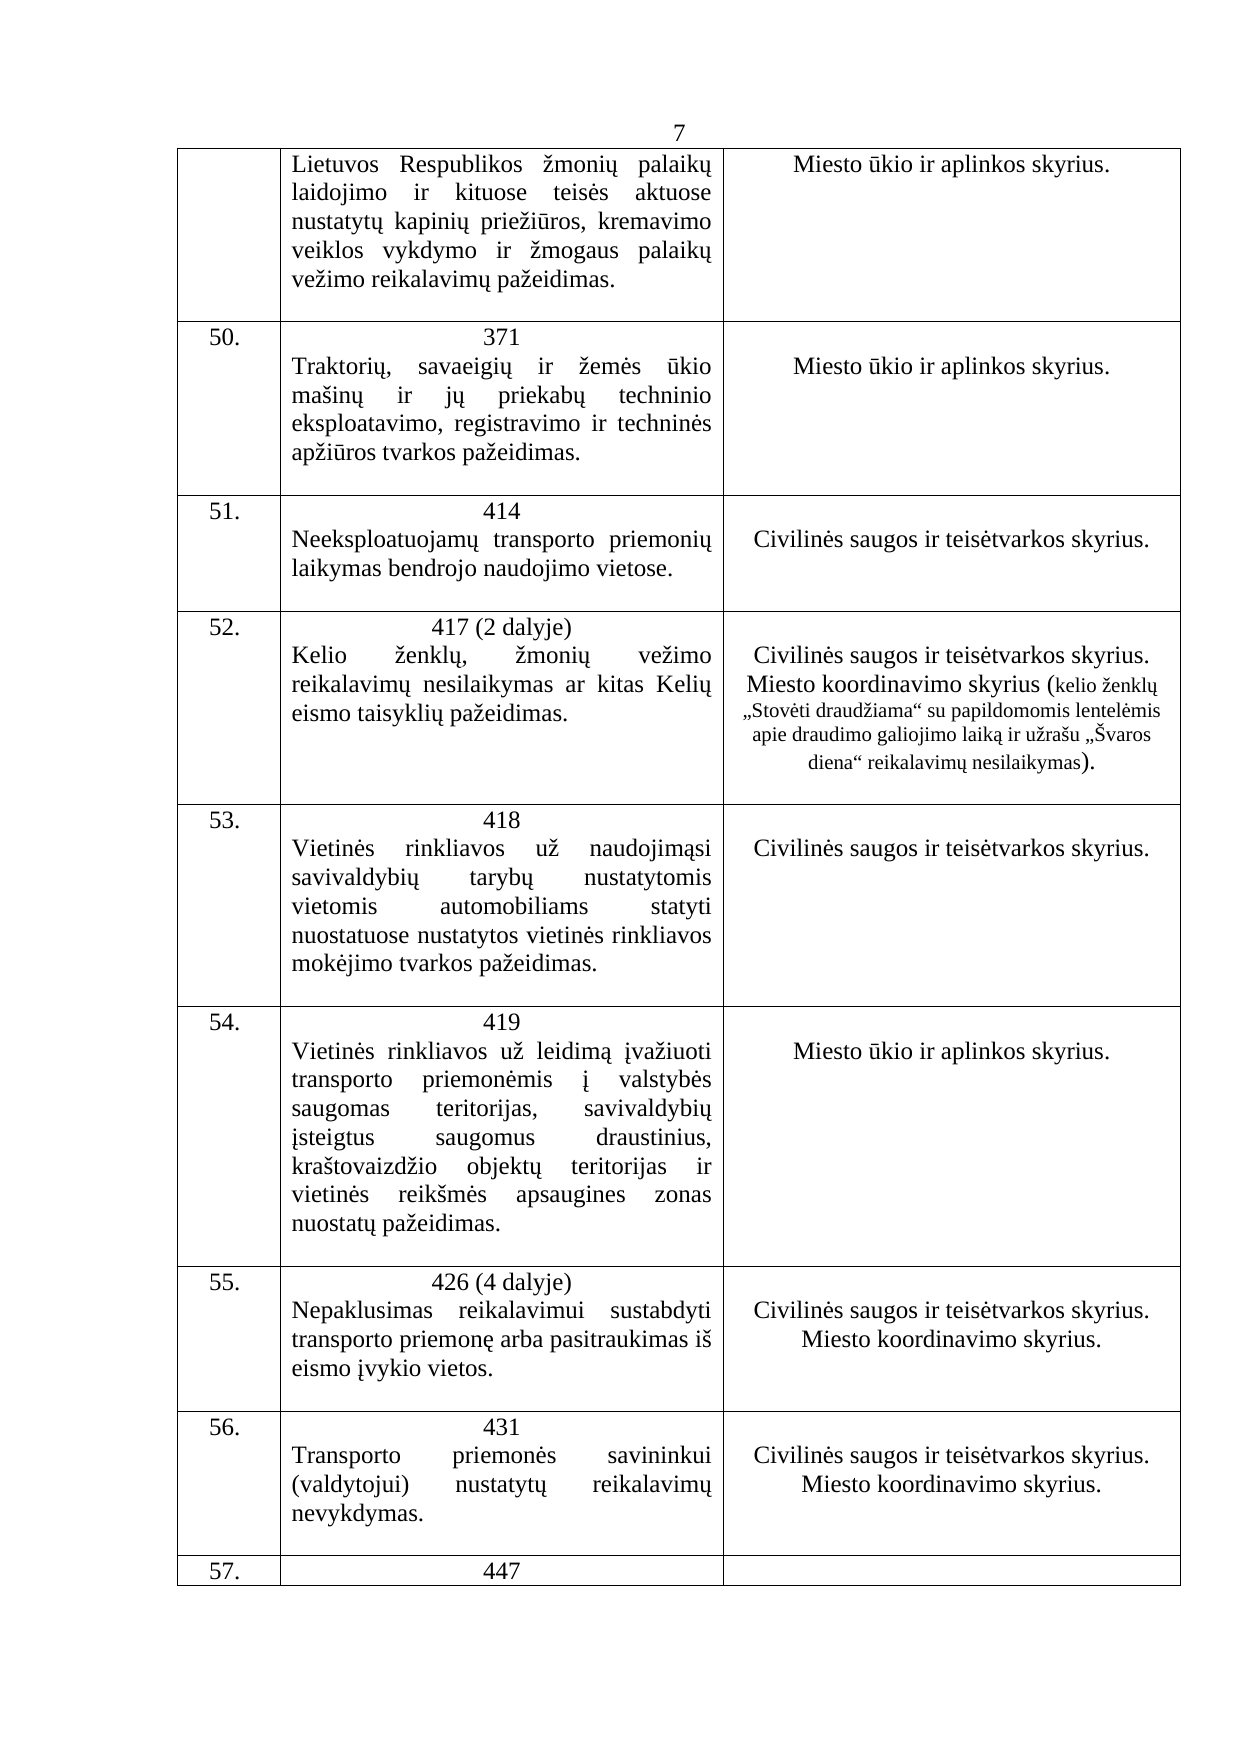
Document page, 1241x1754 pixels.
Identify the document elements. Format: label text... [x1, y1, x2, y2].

table_cell 54. [178, 1007, 280, 1266]
table_cell Civilinės saugos ir teisėtvarkos skyrius. [724, 496, 1180, 611]
table_cell [724, 1556, 1180, 1585]
table_cell [178, 149, 280, 321]
table_cell Miesto ūkio ir aplinkos skyrius. [724, 322, 1180, 495]
table_cell 56. [178, 1412, 280, 1555]
table_cell 447 [281, 1556, 723, 1585]
table_cell 419 Vietinės rinkliavos už leidimą įvažiuoti transporto priemonėmis į valstybės saugomas teritorijas, savivaldybių įsteigtus saugomus draustinius, kraštovaizdžio objektų teritorijas ir vietinės reikšmės apsaugines zonas nuostatų pažeidimas. [281, 1007, 723, 1266]
table_cell Civilinės saugos ir teisėtvarkos skyrius. Miesto koordinavimo skyrius (kelio ženklų „Stovėti draudžiama“ su papildomomis lentelėmis apie draudimo galiojimo laiką ir užrašu „Švaros diena“ reikalavimų nesilaikymas). [724, 612, 1180, 804]
table_cell 51. [178, 496, 280, 611]
table_cell 57. [178, 1556, 280, 1585]
table_cell 53. [178, 805, 280, 1006]
table_cell 417 (2 dalyje) Kelio ženklų, žmonių vežimo reikalavimų nesilaikymas ar kitas Kelių eismo taisyklių pažeidimas. [281, 612, 723, 804]
table_cell 50. [178, 322, 280, 495]
table_cell 431 Transporto priemonės savininkui (valdytojui) nustatytų reikalavimų nevykdymas. [281, 1412, 723, 1555]
table_cell Civilinės saugos ir teisėtvarkos skyrius. [724, 805, 1180, 1006]
table_cell 55. [178, 1267, 280, 1411]
table_cell 414 Neeksploatuojamų transporto priemonių laikymas bendrojo naudojimo vietose. [281, 496, 723, 611]
table_cell Miesto ūkio ir aplinkos skyrius. [724, 1007, 1180, 1266]
table_cell Miesto ūkio ir aplinkos skyrius. [724, 149, 1180, 321]
table_cell Civilinės saugos ir teisėtvarkos skyrius. Miesto koordinavimo skyrius. [724, 1412, 1180, 1555]
table_cell Civilinės saugos ir teisėtvarkos skyrius. Miesto koordinavimo skyrius. [724, 1267, 1180, 1411]
table_cell 418 Vietinės rinkliavos už naudojimąsi savivaldybių tarybų nustatytomis vietomis automobiliams statyti nuostatuose nustatytos vietinės rinkliavos mokėjimo tvarkos pažeidimas. [281, 805, 723, 1006]
table_cell Lietuvos Respublikos žmonių palaikų laidojimo ir kituose teisės aktuose nustatytų kapinių priežiūros, kremavimo veiklos vykdymo ir žmogaus palaikų vežimo reikalavimų pažeidimas. [281, 149, 723, 321]
table_cell 426 (4 dalyje) Nepaklusimas reikalavimui sustabdyti transporto priemonę arba pasitraukimas iš eismo įvykio vietos. [281, 1267, 723, 1411]
table_cell 52. [178, 612, 280, 804]
table_cell 371 Traktorių, savaeigių ir žemės ūkio mašinų ir jų priekabų techninio eksploatavimo, registravimo ir techninės apžiūros tvarkos pažeidimas. [281, 322, 723, 495]
